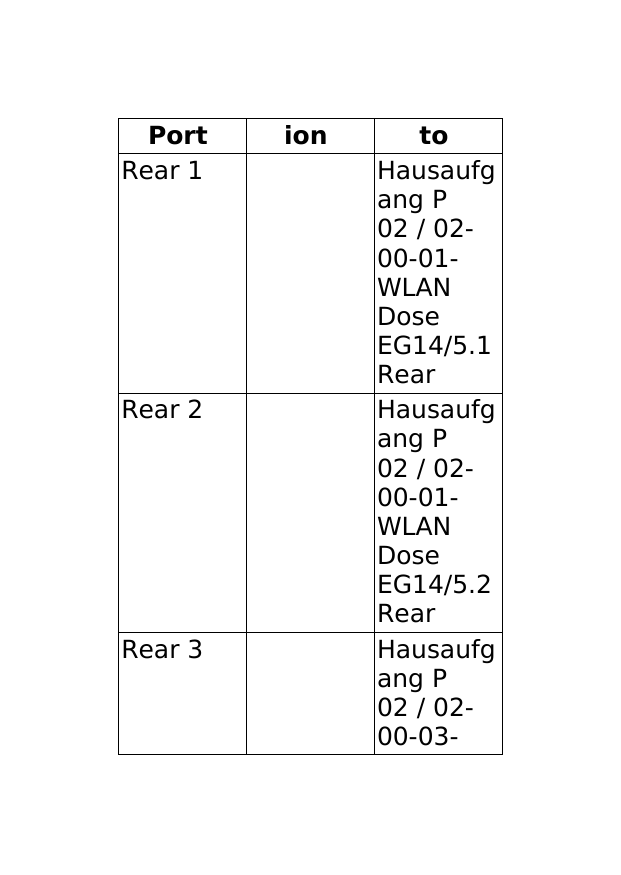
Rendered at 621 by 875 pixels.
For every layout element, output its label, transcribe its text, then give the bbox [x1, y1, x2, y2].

table_cell [247, 633, 374, 754]
table_cell Hausaufgang P 02 / 02-00-01-WLAN Dose EG14/5.2 Rear [375, 394, 502, 632]
table_cell Hausaufgang P 02 / 02-00-03- [375, 633, 502, 754]
table_cell [247, 394, 374, 632]
table_cell [247, 154, 374, 392]
table_cell Rear 2 [119, 394, 246, 632]
table_cell Rear 3 [119, 633, 246, 754]
table_header ion [247, 119, 374, 153]
table_cell Hausaufgang P 02 / 02-00-01-WLAN Dose EG14/5.1 Rear [375, 154, 502, 392]
table_cell Rear 1 [119, 154, 246, 392]
table_header Port [119, 119, 246, 153]
table_header to [375, 119, 502, 153]
